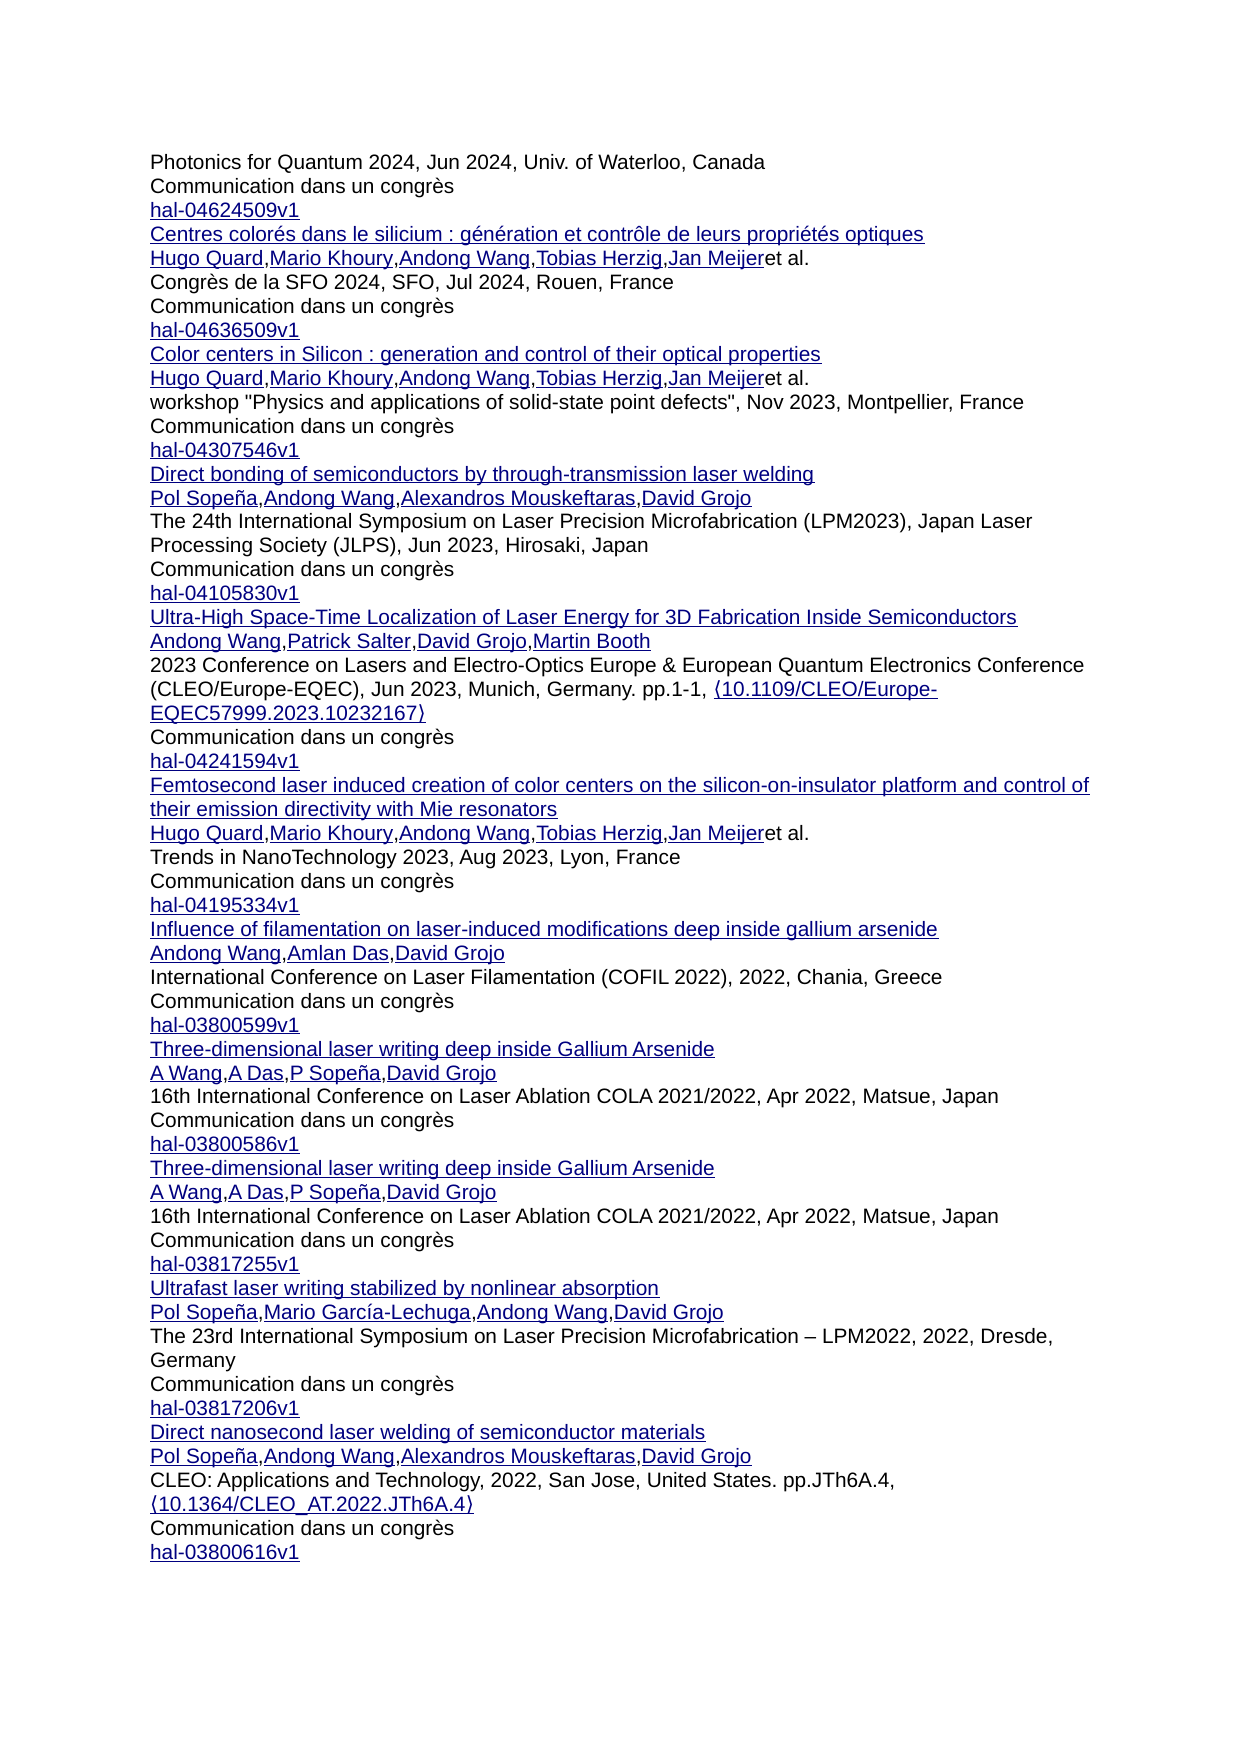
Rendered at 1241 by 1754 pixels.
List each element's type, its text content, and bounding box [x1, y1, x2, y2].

table_cell Three-dimensional laser writing deep inside Gallium Arsenide A Wang,A Das,P Sopeña,David Grojo 16th International Conference on Laser Ablation COLA 2021/2022, Apr 2022, Matsue, Japan Communication dans un congrès hal-03800586v1 [150, 1036, 1090, 1156]
table_cell Direct bonding of semiconductors by through-transmission laser welding Pol Sopeña,Andong Wang,Alexandros Mouskeftaras,David Grojo The 24th International Symposium on Laser Precision Microfabrication (LPM2023), Japan Laser Processing Society (JLPS), Jun 2023, Hirosaki, Japan Communication dans un congrès hal-04105830v1 [150, 461, 1090, 605]
table_cell Three-dimensional laser writing deep inside Gallium Arsenide A Wang,A Das,P Sopeña,David Grojo 16th International Conference on Laser Ablation COLA 2021/2022, Apr 2022, Matsue, Japan Communication dans un congrès hal-03817255v1 [150, 1156, 1090, 1276]
table_cell Influence of filamentation on laser-induced modifications deep inside gallium arsenide Andong Wang,Amlan Das,David Grojo International Conference on Laser Filamentation (COFIL 2022), 2022, Chania, Greece Communication dans un congrès hal-03800599v1 [150, 917, 1090, 1036]
table_cell Femtosecond laser induced creation of color centers on the silicon-on-insulator platform and control of [150, 773, 1090, 794]
table_cell Color centers in Silicon : generation and control of their optical properties Hugo Quard,Mario Khoury,Andong Wang,Tobias Herzig,Jan Meijeret al. workshop "Physics and applications of solid-state point defects", Nov 2023, Montpellier, France Communication dans un congrès hal-04307546v1 [150, 342, 1090, 461]
table_header Photonics for Quantum 2024, Jun 2024, Univ. of Waterloo, Canada Communication dans un congrès hal-04624509v1 [150, 150, 1090, 222]
table_cell Direct nanosecond laser welding of semiconductor materials Pol Sopeña,Andong Wang,Alexandros Mouskeftaras,David Grojo CLEO: Applications and Technology, 2022, San Jose, United States. pp.JTh6A.4, ⟨10.1364/CLEO_AT.2022.JTh6A.4⟩ Communication dans un congrès hal-03800616v1 [150, 1420, 1090, 1563]
table_cell Ultra-High Space-Time Localization of Laser Energy for 3D Fabrication Inside Semiconductors Andong Wang,Patrick Salter,David Grojo,Martin Booth 2023 Conference on Lasers and Electro-Optics Europe & European Quantum Electronics Conference (CLEO/Europe-EQEC), Jun 2023, Munich, Germany. pp.1-1, ⟨10.1109/CLEO/Europe-EQEC57999.2023.10232167⟩ Communication dans un congrès hal-04241594v1 [150, 605, 1090, 773]
table_cell Centres colorés dans le silicium : génération et contrôle de leurs propriétés optiques Hugo Quard,Mario Khoury,Andong Wang,Tobias Herzig,Jan Meijeret al. Congrès de la SFO 2024, SFO, Jul 2024, Rouen, France Communication dans un congrès hal-04636509v1 [150, 222, 1090, 342]
table_cell their emission directivity with Mie resonators Hugo Quard,Mario Khoury,Andong Wang,Tobias Herzig,Jan Meijeret al. Trends in NanoTechnology 2023, Aug 2023, Lyon, France Communication dans un congrès hal-04195334v1 [150, 795, 1090, 917]
table_cell Ultrafast laser writing stabilized by nonlinear absorption Pol Sopeña,Mario García-Lechuga,Andong Wang,David Grojo The 23rd International Symposium on Laser Precision Microfabrication – LPM2022, 2022, Dresde, Germany Communication dans un congrès hal-03817206v1 [150, 1276, 1090, 1420]
